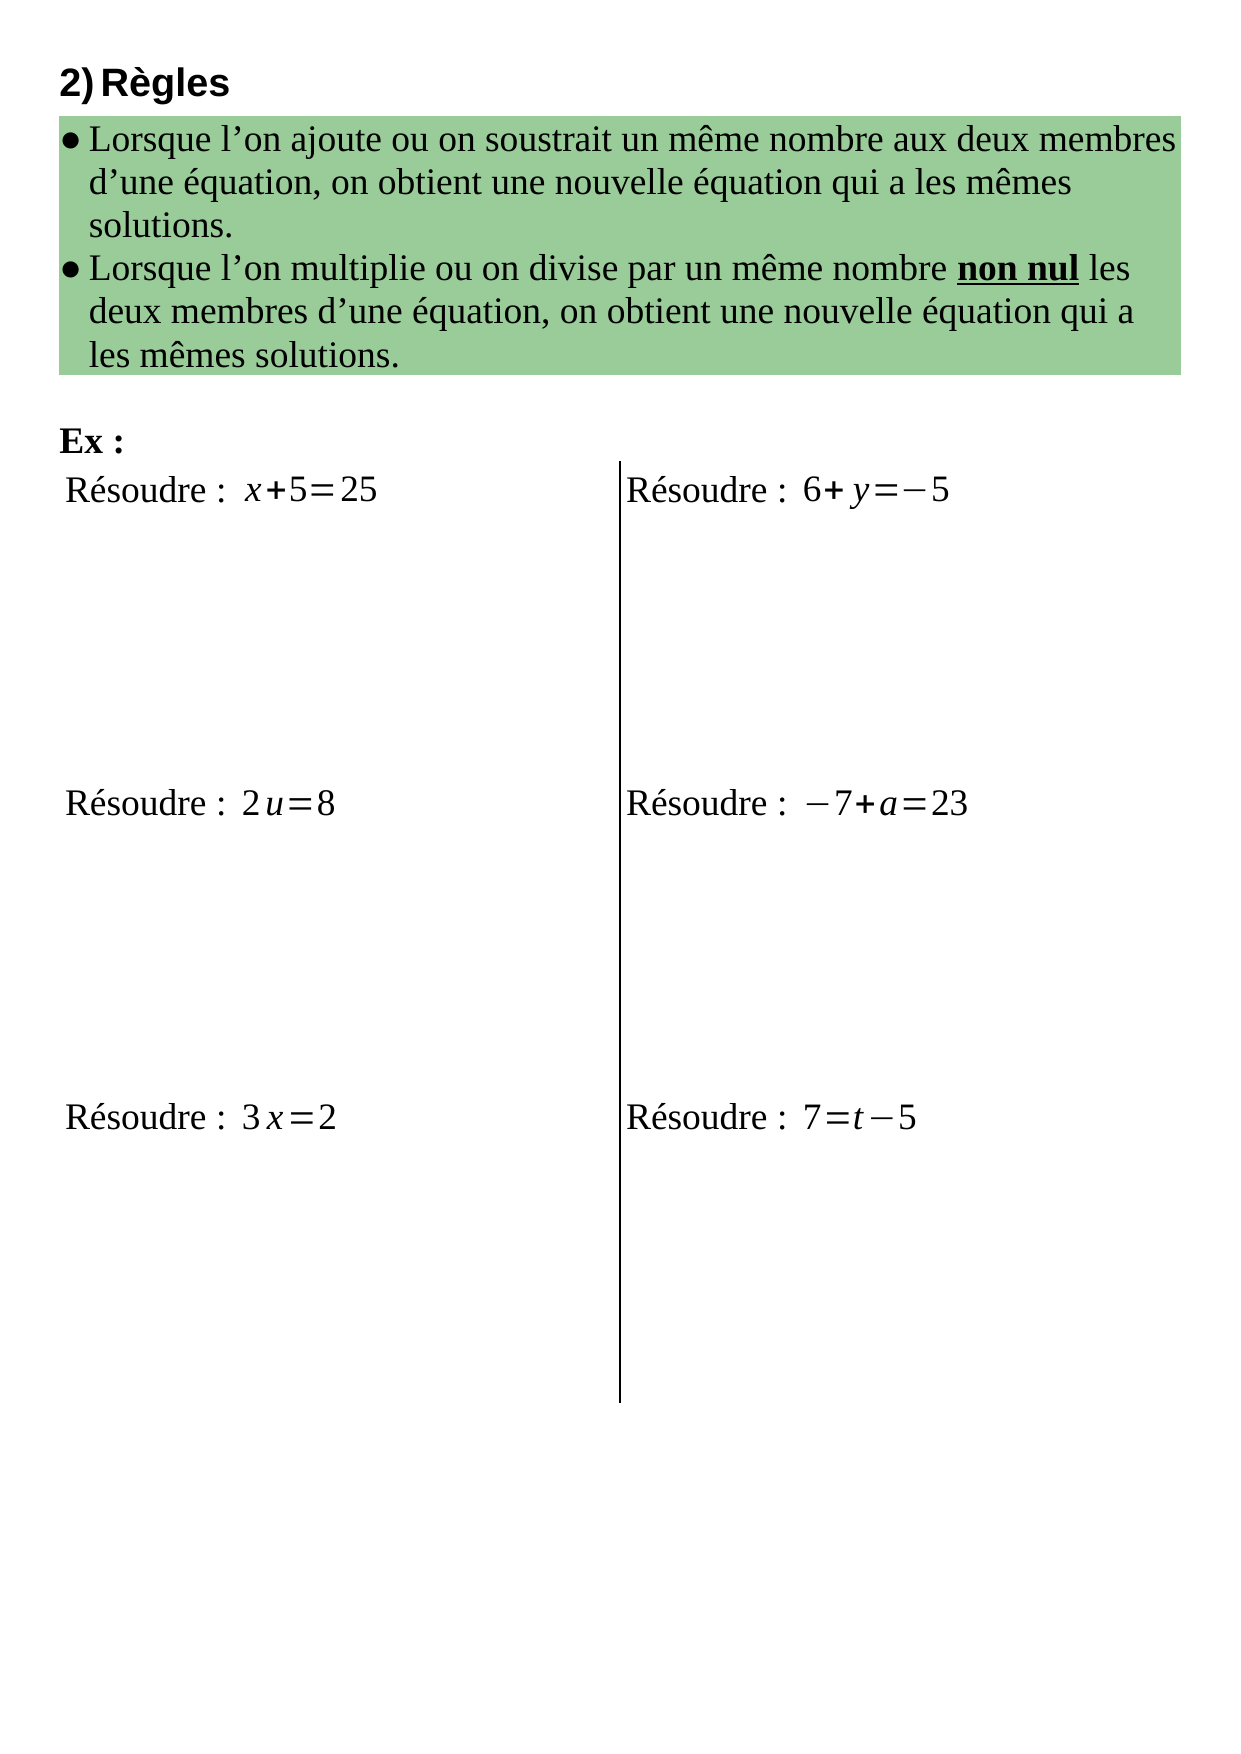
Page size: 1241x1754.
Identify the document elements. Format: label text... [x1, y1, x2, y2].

list Règles [59, 59, 1181, 105]
text Ex : [59, 418, 1181, 461]
table_cell Résoudre : [621, 1089, 1181, 1402]
table_header Résoudre : [59, 461, 619, 775]
table_header Résoudre : [621, 461, 1181, 775]
table_cell Résoudre : [59, 775, 619, 1089]
table_cell Résoudre : [59, 1089, 619, 1402]
table_cell Résoudre : [621, 775, 1181, 1089]
list Lorsque l’on ajoute ou on soustrait un même nombre aux deux membres d’une équation, on obtient une nouvelle équation qui a les mêmes solutions. [59, 116, 1181, 246]
list Lorsque l’on multiplie ou on divise par un même nombre non nul les deux membres d’une équation, on obtient une nouvelle équation qui a les mêmes solutions. [59, 246, 1181, 375]
